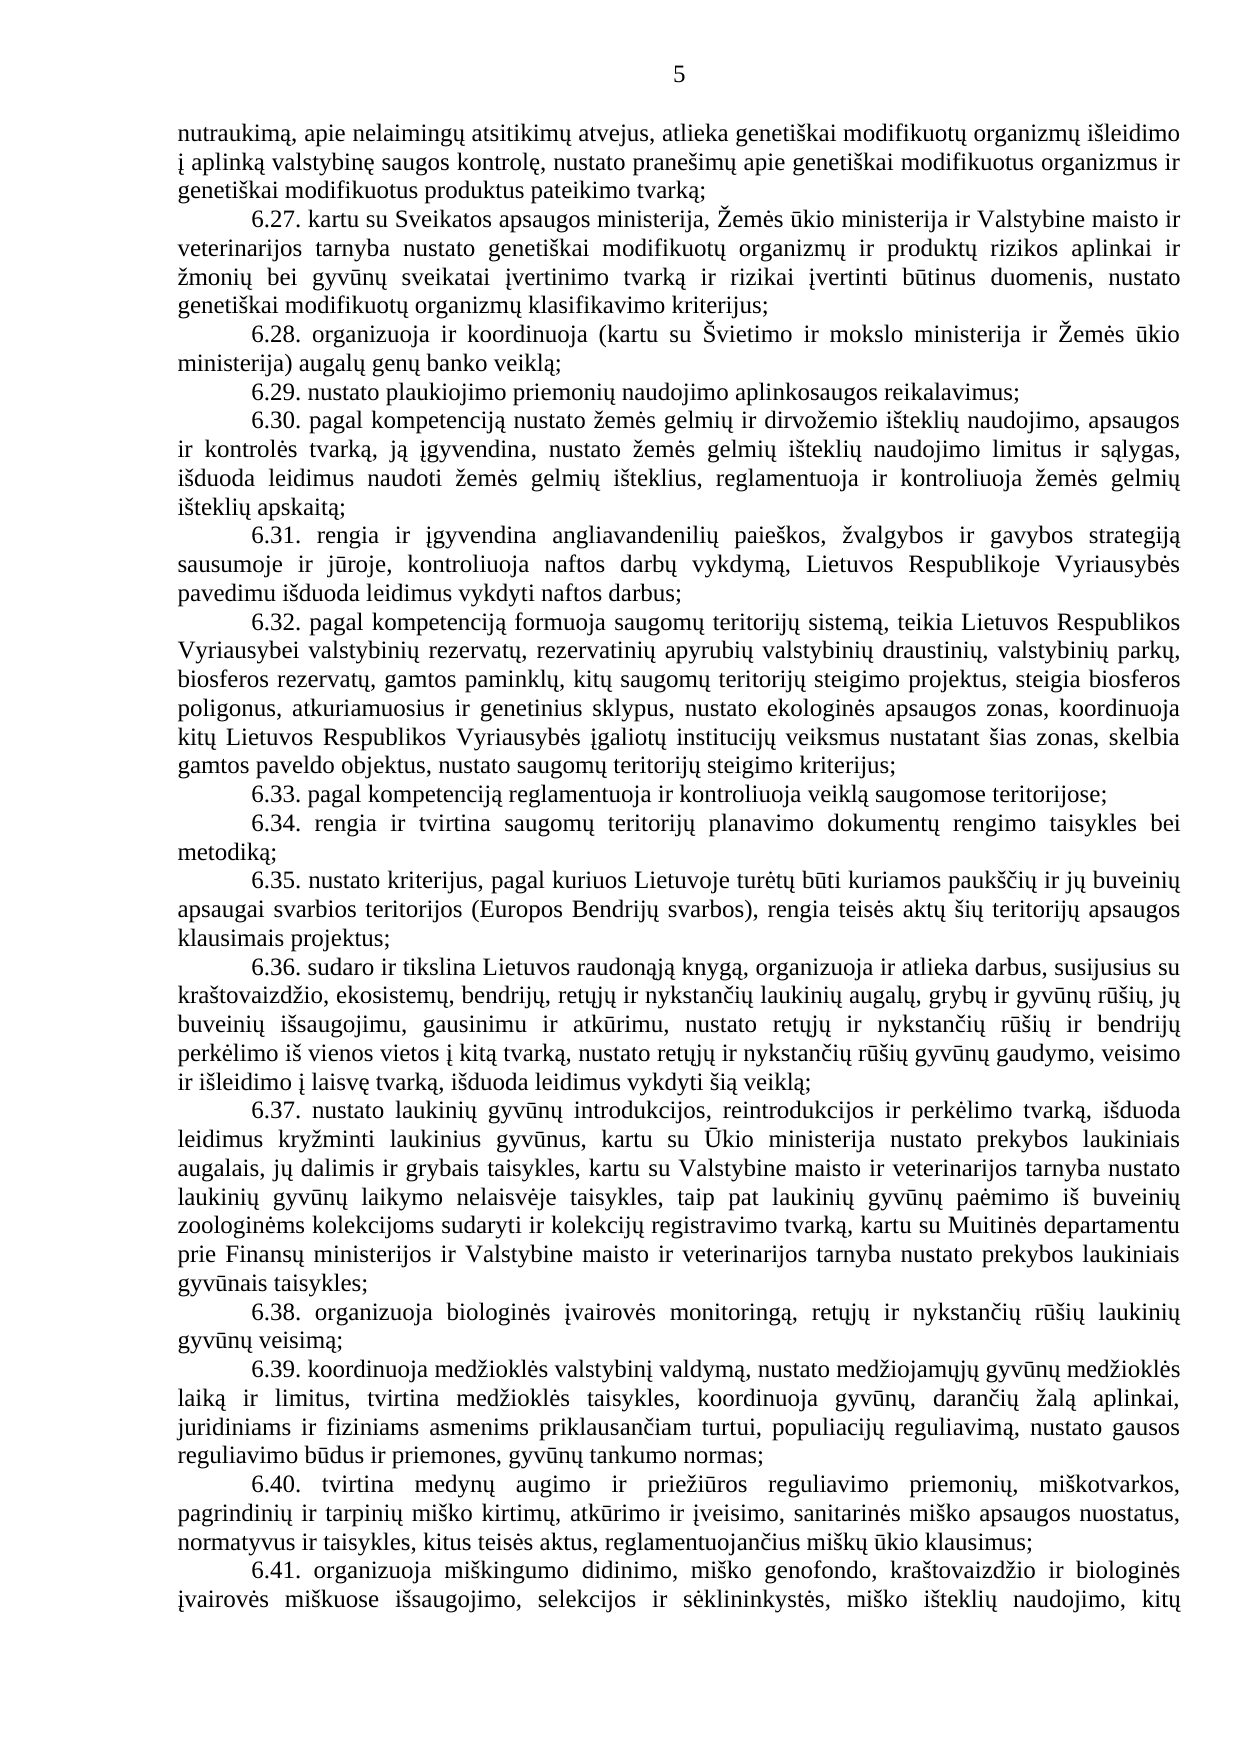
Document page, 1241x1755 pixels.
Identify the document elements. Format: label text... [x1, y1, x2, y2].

text nutraukimą, apie nelaimingų atsitikimų atvejus, atlieka genetiškai modifikuotų organizmų išleidimo į aplinką valstybinę saugos kontrolę, nustato pranešimų apie genetiškai modifikuotus organizmus ir genetiškai modifikuotus produktus pateikimo tvarką; [177, 118, 1181, 204]
text 6.37. nustato laukinių gyvūnų introdukcijos, reintrodukcijos ir perkėlimo tvarką, išduoda leidimus kryžminti laukinius gyvūnus, kartu su Ūkio ministerija nustato prekybos laukiniais augalais, jų dalimis ir grybais taisykles, kartu su Valstybine maisto ir veterinarijos tarnyba nustato laukinių gyvūnų laikymo nelaisvėje taisykles, taip pat laukinių gyvūnų paėmimo iš buveinių zoologinėms kolekcijoms sudaryti ir kolekcijų registravimo tvarką, kartu su Muitinės departamentu prie Finansų ministerijos ir Valstybine maisto ir veterinarijos tarnyba nustato prekybos laukiniais gyvūnais taisykles; [177, 1096, 1181, 1297]
text 6.38. organizuoja biologinės įvairovės monitoringą, retųjų ir nykstančių rūšių laukinių gyvūnų veisimą; [177, 1297, 1181, 1354]
text 6.36. sudaro ir tikslina Lietuvos raudonąją knygą, organizuoja ir atlieka darbus, susijusius su kraštovaizdžio, ekosistemų, bendrijų, retųjų ir nykstančių laukinių augalų, grybų ir gyvūnų rūšių, jų buveinių išsaugojimu, gausinimu ir atkūrimu, nustato retųjų ir nykstančių rūšių ir bendrijų perkėlimo iš vienos vietos į kitą tvarką, nustato retųjų ir nykstančių rūšių gyvūnų gaudymo, veisimo ir išleidimo į laisvę tvarką, išduoda leidimus vykdyti šią veiklą; [177, 952, 1181, 1096]
text 6.35. nustato kriterijus, pagal kuriuos Lietuvoje turėtų būti kuriamos paukščių ir jų buveinių apsaugai svarbios teritorijos (Europos Bendrijų svarbos), rengia teisės aktų šių teritorijų apsaugos klausimais projektus; [177, 866, 1181, 952]
text 6.39. koordinuoja medžioklės valstybinį valdymą, nustato medžiojamųjų gyvūnų medžioklės laiką ir limitus, tvirtina medžioklės taisykles, koordinuoja gyvūnų, darančių žalą aplinkai, juridiniams ir fiziniams asmenims priklausančiam turtui, populiacijų reguliavimą, nustato gausos reguliavimo būdus ir priemones, gyvūnų tankumo normas; [177, 1354, 1181, 1469]
text 6.40. tvirtina medynų augimo ir priežiūros reguliavimo priemonių, miškotvarkos, pagrindinių ir tarpinių miško kirtimų, atkūrimo ir įveisimo, sanitarinės miško apsaugos nuostatus, normatyvus ir taisykles, kitus teisės aktus, reglamentuojančius miškų ūkio klausimus; [177, 1469, 1181, 1556]
text 6.27. kartu su Sveikatos apsaugos ministerija, Žemės ūkio ministerija ir Valstybine maisto ir veterinarijos tarnyba nustato genetiškai modifikuotų organizmų ir produktų rizikos aplinkai ir žmonių bei gyvūnų sveikatai įvertinimo tvarką ir rizikai įvertinti būtinus duomenis, nustato genetiškai modifikuotų organizmų klasifikavimo kriterijus; [177, 204, 1181, 319]
text 6.34. rengia ir tvirtina saugomų teritorijų planavimo dokumentų rengimo taisykles bei metodiką; [177, 808, 1181, 866]
text 6.30. pagal kompetenciją nustato žemės gelmių ir dirvožemio išteklių naudojimo, apsaugos ir kontrolės tvarką, ją įgyvendina, nustato žemės gelmių išteklių naudojimo limitus ir sąlygas, išduoda leidimus naudoti žemės gelmių išteklius, reglamentuoja ir kontroliuoja žemės gelmių išteklių apskaitą; [177, 406, 1181, 521]
text 6.29. nustato plaukiojimo priemonių naudojimo aplinkosaugos reikalavimus; [177, 377, 1181, 406]
text 6.31. rengia ir įgyvendina angliavandenilių paieškos, žvalgybos ir gavybos strategiją sausumoje ir jūroje, kontroliuoja naftos darbų vykdymą, Lietuvos Respublikoje Vyriausybės pavedimu išduoda leidimus vykdyti naftos darbus; [177, 521, 1181, 607]
text 6.33. pagal kompetenciją reglamentuoja ir kontroliuoja veiklą saugomose teritorijose; [177, 779, 1181, 808]
text 6.41. organizuoja miškingumo didinimo, miško genofondo, kraštovaizdžio ir biologinės įvairovės miškuose išsaugojimo, selekcijos ir sėklininkystės, miško išteklių naudojimo, kitų [177, 1556, 1181, 1613]
text 6.28. organizuoja ir koordinuoja (kartu su Švietimo ir mokslo ministerija ir Žemės ūkio ministerija) augalų genų banko veiklą; [177, 319, 1181, 377]
text 6.32. pagal kompetenciją formuoja saugomų teritorijų sistemą, teikia Lietuvos Respublikos Vyriausybei valstybinių rezervatų, rezervatinių apyrubių valstybinių draustinių, valstybinių parkų, biosferos rezervatų, gamtos paminklų, kitų saugomų teritorijų steigimo projektus, steigia biosferos poligonus, atkuriamuosius ir genetinius sklypus, nustato ekologinės apsaugos zonas, koordinuoja kitų Lietuvos Respublikos Vyriausybės įgaliotų institucijų veiksmus nustatant šias zonas, skelbia gamtos paveldo objektus, nustato saugomų teritorijų steigimo kriterijus; [177, 607, 1181, 779]
